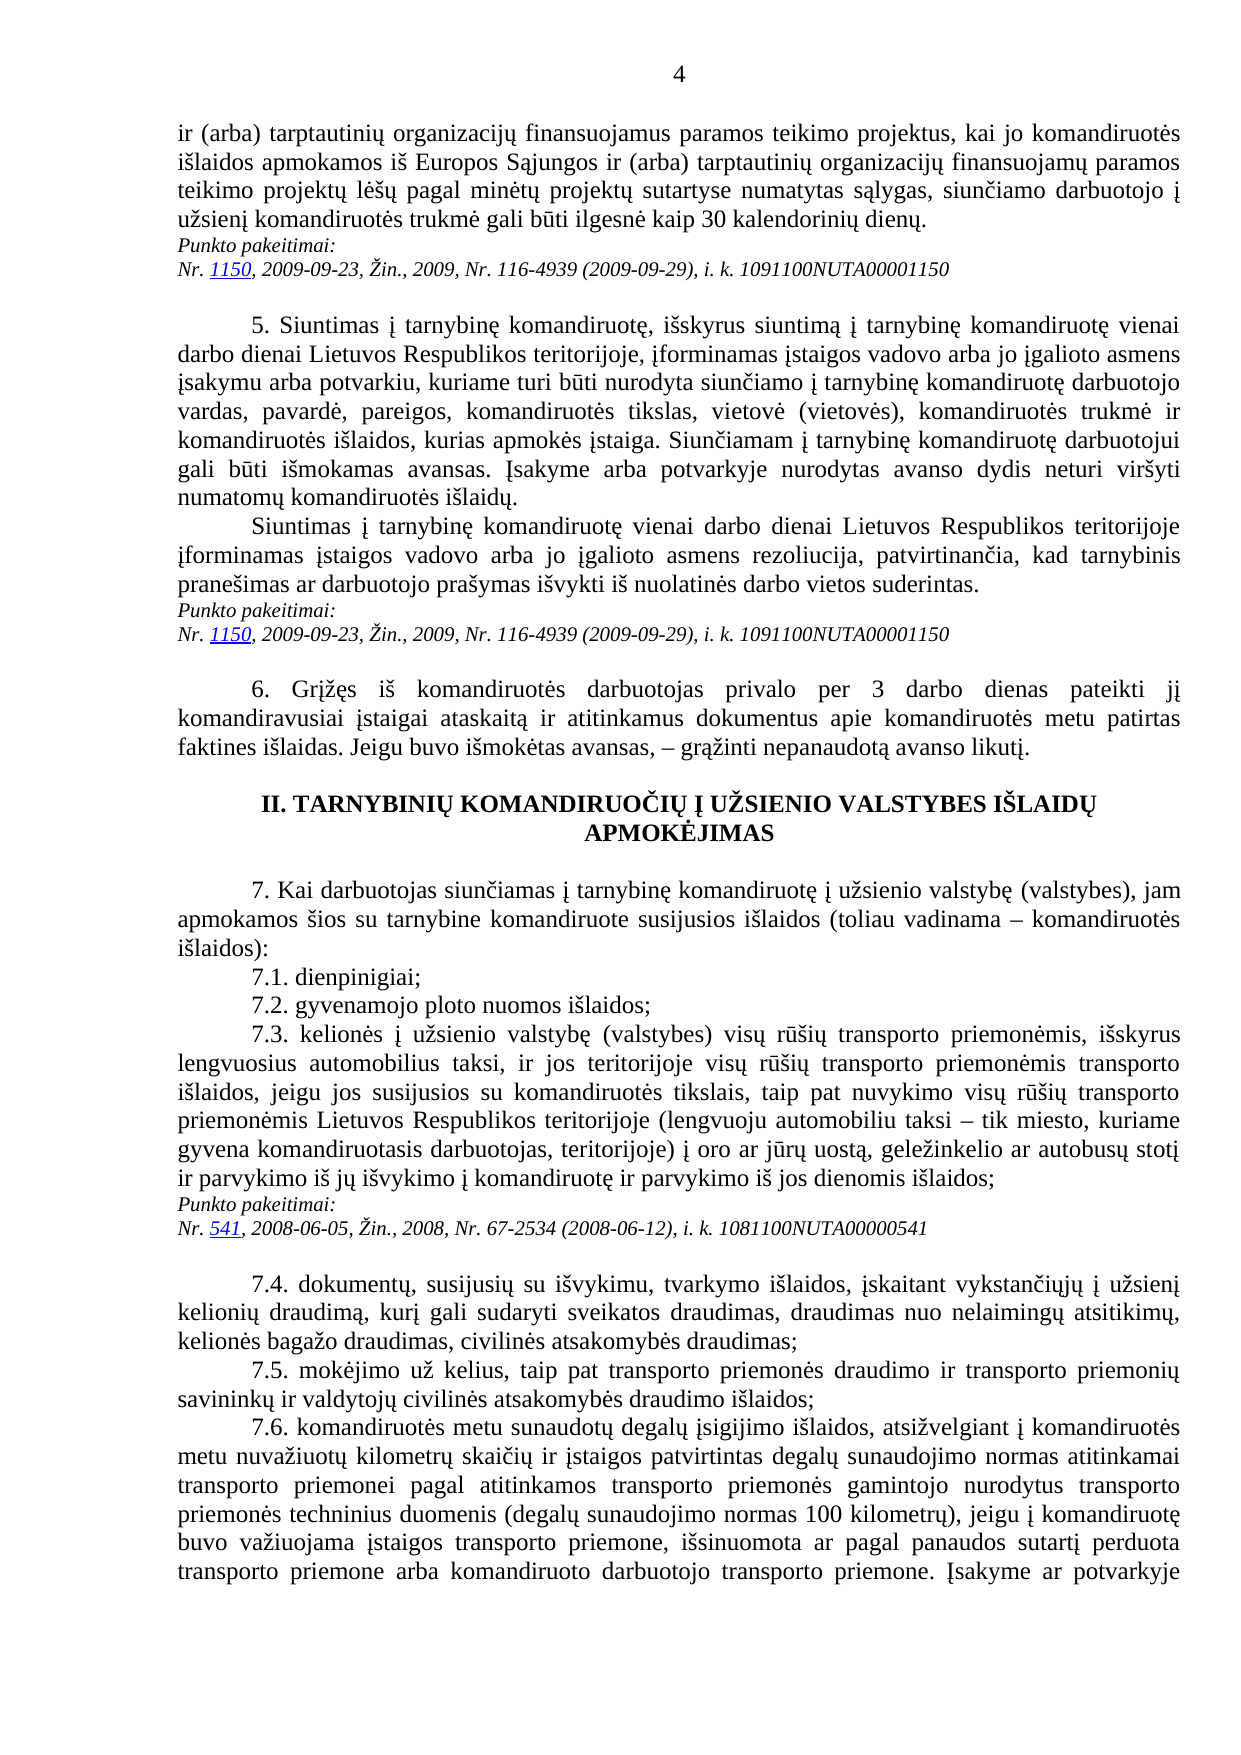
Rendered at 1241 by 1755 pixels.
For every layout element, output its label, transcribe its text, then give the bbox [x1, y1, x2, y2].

text 7.4. dokumentų, susijusių su išvykimu, tvarkymo išlaidos, įskaitant vykstančiųjų į užsienį kelionių draudimą, kurį gali sudaryti sveikatos draudimas, draudimas nuo nelaimingų atsitikimų, kelionės bagažo draudimas, civilinės atsakomybės draudimas; [177, 1269, 1181, 1355]
text Siuntimas į tarnybinę komandiruotę vienai darbo dienai Lietuvos Respublikos teritorijoje įforminamas įstaigos vadovo arba jo įgalioto asmens rezoliucija, patvirtinančia, kad tarnybinis pranešimas ar darbuotojo prašymas išvykti iš nuolatinės darbo vietos suderintas. [177, 511, 1181, 597]
text Punkto pakeitimai: [177, 597, 1181, 622]
text 7.2. gyvenamojo ploto nuomos išlaidos; [177, 991, 1181, 1019]
text 6. Grįžęs iš komandiruotės darbuotojas privalo per 3 darbo dienas pateikti jį komandiravusiai įstaigai ataskaitą ir atitinkamus dokumentus apie komandiruotės metu patirtas faktines išlaidas. Jeigu buvo išmokėtas avansas, – grąžinti nepanaudotą avanso likutį. [177, 674, 1181, 761]
text ir (arba) tarptautinių organizacijų finansuojamus paramos teikimo projektus, kai jo komandiruotės išlaidos apmokamos iš Europos Sąjungos ir (arba) tarptautinių organizacijų finansuojamų paramos teikimo projektų lėšų pagal minėtų projektų sutartyse numatytas sąlygas, siunčiamo darbuotojo į užsienį komandiruotės trukmė gali būti ilgesnė kaip 30 kalendorinių dienų. [177, 118, 1181, 233]
text Nr. 541, 2008-06-05, Žin., 2008, Nr. 67-2534 (2008-06-12), i. k. 1081100NUTA00000541 [177, 1216, 1181, 1240]
text 7.1. dienpinigiai; [177, 962, 1181, 991]
text APMOKĖJIMAS [177, 818, 1181, 847]
text Nr. 1150, 2009-09-23, Žin., 2009, Nr. 116-4939 (2009-09-29), i. k. 1091100NUTA00001150 [177, 622, 1181, 646]
text 7.6. komandiruotės metu sunaudotų degalų įsigijimo išlaidos, atsižvelgiant į komandiruotės metu nuvažiuotų kilometrų skaičių ir įstaigos patvirtintas degalų sunaudojimo normas atitinkamai transporto priemonei pagal atitinkamos transporto priemonės gamintojo nurodytus transporto priemonės techninius duomenis (degalų sunaudojimo normas 100 kilometrų), jeigu į komandiruotę buvo važiuojama įstaigos transporto priemone, išsinuomota ar pagal panaudos sutartį perduota transporto priemone arba komandiruoto darbuotojo transporto priemone. Įsakyme ar potvarkyje [177, 1412, 1181, 1585]
text 5. Siuntimas į tarnybinę komandiruotę, išskyrus siuntimą į tarnybinę komandiruotę vienai darbo dienai Lietuvos Respublikos teritorijoje, įforminamas įstaigos vadovo arba jo įgalioto asmens įsakymu arba potvarkiu, kuriame turi būti nurodyta siunčiamo į tarnybinę komandiruotę darbuotojo vardas, pavardė, pareigos, komandiruotės tikslas, vietovė (vietovės), komandiruotės trukmė ir komandiruotės išlaidos, kurias apmokės įstaiga. Siunčiamam į tarnybinę komandiruotę darbuotojui gali būti išmokamas avansas. Įsakyme arba potvarkyje nurodytas avanso dydis neturi viršyti numatomų komandiruotės išlaidų. [177, 310, 1181, 511]
text 7.3. kelionės į užsienio valstybę (valstybes) visų rūšių transporto priemonėmis, išskyrus lengvuosius automobilius taksi, ir jos teritorijoje visų rūšių transporto priemonėmis transporto išlaidos, jeigu jos susijusios su komandiruotės tikslais, taip pat nuvykimo visų rūšių transporto priemonėmis Lietuvos Respublikos teritorijoje (lengvuoju automobiliu taksi – tik miesto, kuriame gyvena komandiruotasis darbuotojas, teritorijoje) į oro ar jūrų uostą, geležinkelio ar autobusų stotį ir parvykimo iš jų išvykimo į komandiruotę ir parvykimo iš jos dienomis išlaidos; [177, 1019, 1181, 1192]
text 7. Kai darbuotojas siunčiamas į tarnybinę komandiruotę į užsienio valstybę (valstybes), jam apmokamos šios su tarnybine komandiruote susijusios išlaidos (toliau vadinama – komandiruotės išlaidos): [177, 876, 1181, 962]
text Punkto pakeitimai: [177, 233, 1181, 257]
text II. TARNYBINIŲ KOMANDIRUOČIŲ Į UŽSIENIO VALSTYBES IŠLAIDŲ [177, 789, 1181, 818]
text Nr. 1150, 2009-09-23, Žin., 2009, Nr. 116-4939 (2009-09-29), i. k. 1091100NUTA00001150 [177, 257, 1181, 281]
text Punkto pakeitimai: [177, 1192, 1181, 1216]
text 7.5. mokėjimo už kelius, taip pat transporto priemonės draudimo ir transporto priemonių savininkų ir valdytojų civilinės atsakomybės draudimo išlaidos; [177, 1355, 1181, 1412]
